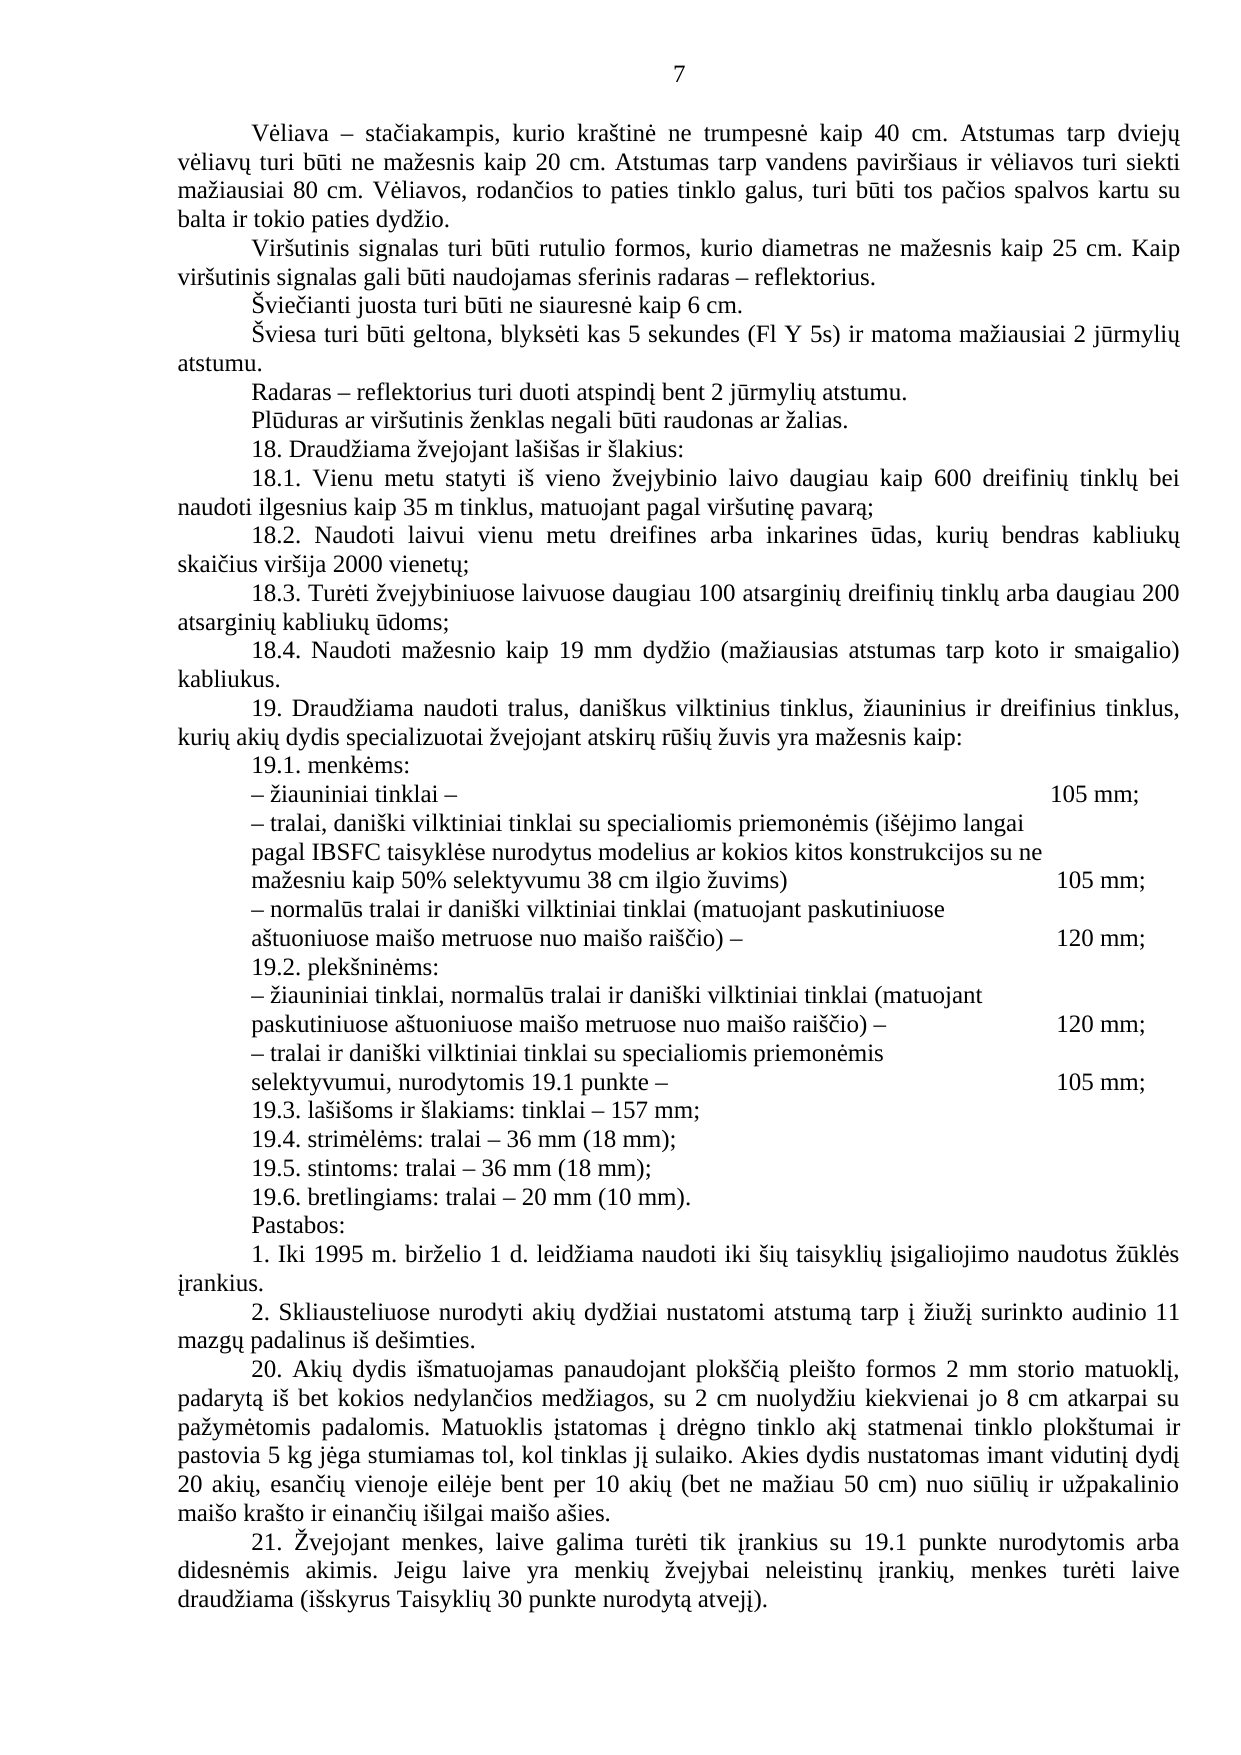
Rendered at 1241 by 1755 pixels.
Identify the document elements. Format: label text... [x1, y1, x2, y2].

text 19.5. stintoms: tralai – 36 mm (18 mm); [177, 1153, 1181, 1182]
text selektyvumui, nurodytomis 19.1 punkte – 105 mm; [177, 1067, 1181, 1096]
text Plūduras ar viršutinis ženklas negali būti raudonas ar žalias. [177, 406, 1181, 434]
text 20. Akių dydis išmatuojamas panaudojant plokščią pleišto formos 2 mm storio matuoklį, padarytą iš bet kokios nedylančios medžiagos, su 2 cm nuolydžiu kiekvienai jo 8 cm atkarpai su pažymėtomis padalomis. Matuoklis įstatomas į drėgno tinklo akį statmenai tinklo plokštumai ir pastovia 5 kg jėga stumiamas tol, kol tinklas jį sulaiko. Akies dydis nustatomas imant vidutinį dydį 20 akių, esančių vienoje eilėje bent per 10 akių (bet ne mažiau 50 cm) nuo siūlių ir užpakalinio maišo krašto ir einančių išilgai maišo ašies. [177, 1354, 1181, 1527]
text – žiauniniai tinklai, normalūs tralai ir daniški vilktiniai tinklai (matuojant [177, 981, 1181, 1009]
text 19.1. menkėms: [177, 751, 1181, 779]
text 18.3. Turėti žvejybiniuose laivuose daugiau 100 atsarginių dreifinių tinklų arba daugiau 200 atsarginių kabliukų ūdoms; [177, 578, 1181, 636]
text 19. Draudžiama naudoti tralus, daniškus vilktinius tinklus, žiauninius ir dreifinius tinklus, kurių akių dydis specializuotai žvejojant atskirų rūšių žuvis yra mažesnis kaip: [177, 693, 1181, 751]
text pagal IBSFC taisyklėse nurodytus modelius ar kokios kitos konstrukcijos su ne [177, 837, 1181, 866]
text aštuoniuose maišo metruose nuo maišo raiščio) – 120 mm; [177, 923, 1181, 952]
text Viršutinis signalas turi būti rutulio formos, kurio diametras ne mažesnis kaip 25 cm. Kaip viršutinis signalas gali būti naudojamas sferinis radaras – reflektorius. [177, 233, 1181, 291]
text Vėliava – stačiakampis, kurio kraštinė ne trumpesnė kaip 40 cm. Atstumas tarp dviejų vėliavų turi būti ne mažesnis kaip 20 cm. Atstumas tarp vandens paviršiaus ir vėliavos turi siekti mažiausiai 80 cm. Vėliavos, rodančios to paties tinklo galus, turi būti tos pačios spalvos kartu su balta ir tokio paties dydžio. [177, 118, 1181, 233]
text 19.3. lašišoms ir šlakiams: tinklai – 157 mm; [177, 1096, 1181, 1124]
text Šviesa turi būti geltona, blyksėti kas 5 sekundes (Fl Y 5s) ir matoma mažiausiai 2 jūrmylių atstumu. [177, 319, 1181, 377]
text – žiauniniai tinklai – 105 mm; [177, 779, 1181, 808]
text 18. Draudžiama žvejojant lašišas ir šlakius: [177, 434, 1181, 463]
text – tralai ir daniški vilktiniai tinklai su specialiomis priemonėmis [177, 1038, 1181, 1067]
text 1. Iki 1995 m. birželio 1 d. leidžiama naudoti iki šių taisyklių įsigaliojimo naudotus žūklės įrankius. [177, 1239, 1181, 1297]
text 2. Skliausteliuose nurodyti akių dydžiai nustatomi atstumą tarp į žiužį surinkto audinio 11 mazgų padalinus iš dešimties. [177, 1297, 1181, 1354]
text – normalūs tralai ir daniški vilktiniai tinklai (matuojant paskutiniuose [177, 894, 1181, 923]
text – tralai, daniški vilktiniai tinklai su specialiomis priemonėmis (išėjimo langai [177, 808, 1181, 837]
text 18.4. Naudoti mažesnio kaip 19 mm dydžio (mažiausias atstumas tarp koto ir smaigalio) kabliukus. [177, 636, 1181, 693]
text mažesniu kaip 50% selektyvumu 38 cm ilgio žuvims) 105 mm; [177, 866, 1181, 894]
text Šviečianti juosta turi būti ne siauresnė kaip 6 cm. [177, 291, 1181, 319]
text 18.1. Vienu metu statyti iš vieno žvejybinio laivo daugiau kaip 600 dreifinių tinklų bei naudoti ilgesnius kaip 35 m tinklus, matuojant pagal viršutinę pavarą; [177, 463, 1181, 521]
text 21. Žvejojant menkes, laive galima turėti tik įrankius su 19.1 punkte nurodytomis arba didesnėmis akimis. Jeigu laive yra menkių žvejybai neleistinų įrankių, menkes turėti laive draudžiama (išskyrus Taisyklių 30 punkte nurodytą atvejį). [177, 1527, 1181, 1613]
text Pastabos: [177, 1211, 1181, 1239]
text 19.4. strimėlėms: tralai – 36 mm (18 mm); [177, 1124, 1181, 1153]
text 19.2. plekšninėms: [177, 952, 1181, 981]
text Radaras – reflektorius turi duoti atspindį bent 2 jūrmylių atstumu. [177, 377, 1181, 406]
text paskutiniuose aštuoniuose maišo metruose nuo maišo raiščio) – 120 mm; [177, 1009, 1181, 1038]
text 19.6. bretlingiams: tralai – 20 mm (10 mm). [177, 1182, 1181, 1211]
text 18.2. Naudoti laivui vienu metu dreifines arba inkarines ūdas, kurių bendras kabliukų skaičius viršija 2000 vienetų; [177, 521, 1181, 578]
